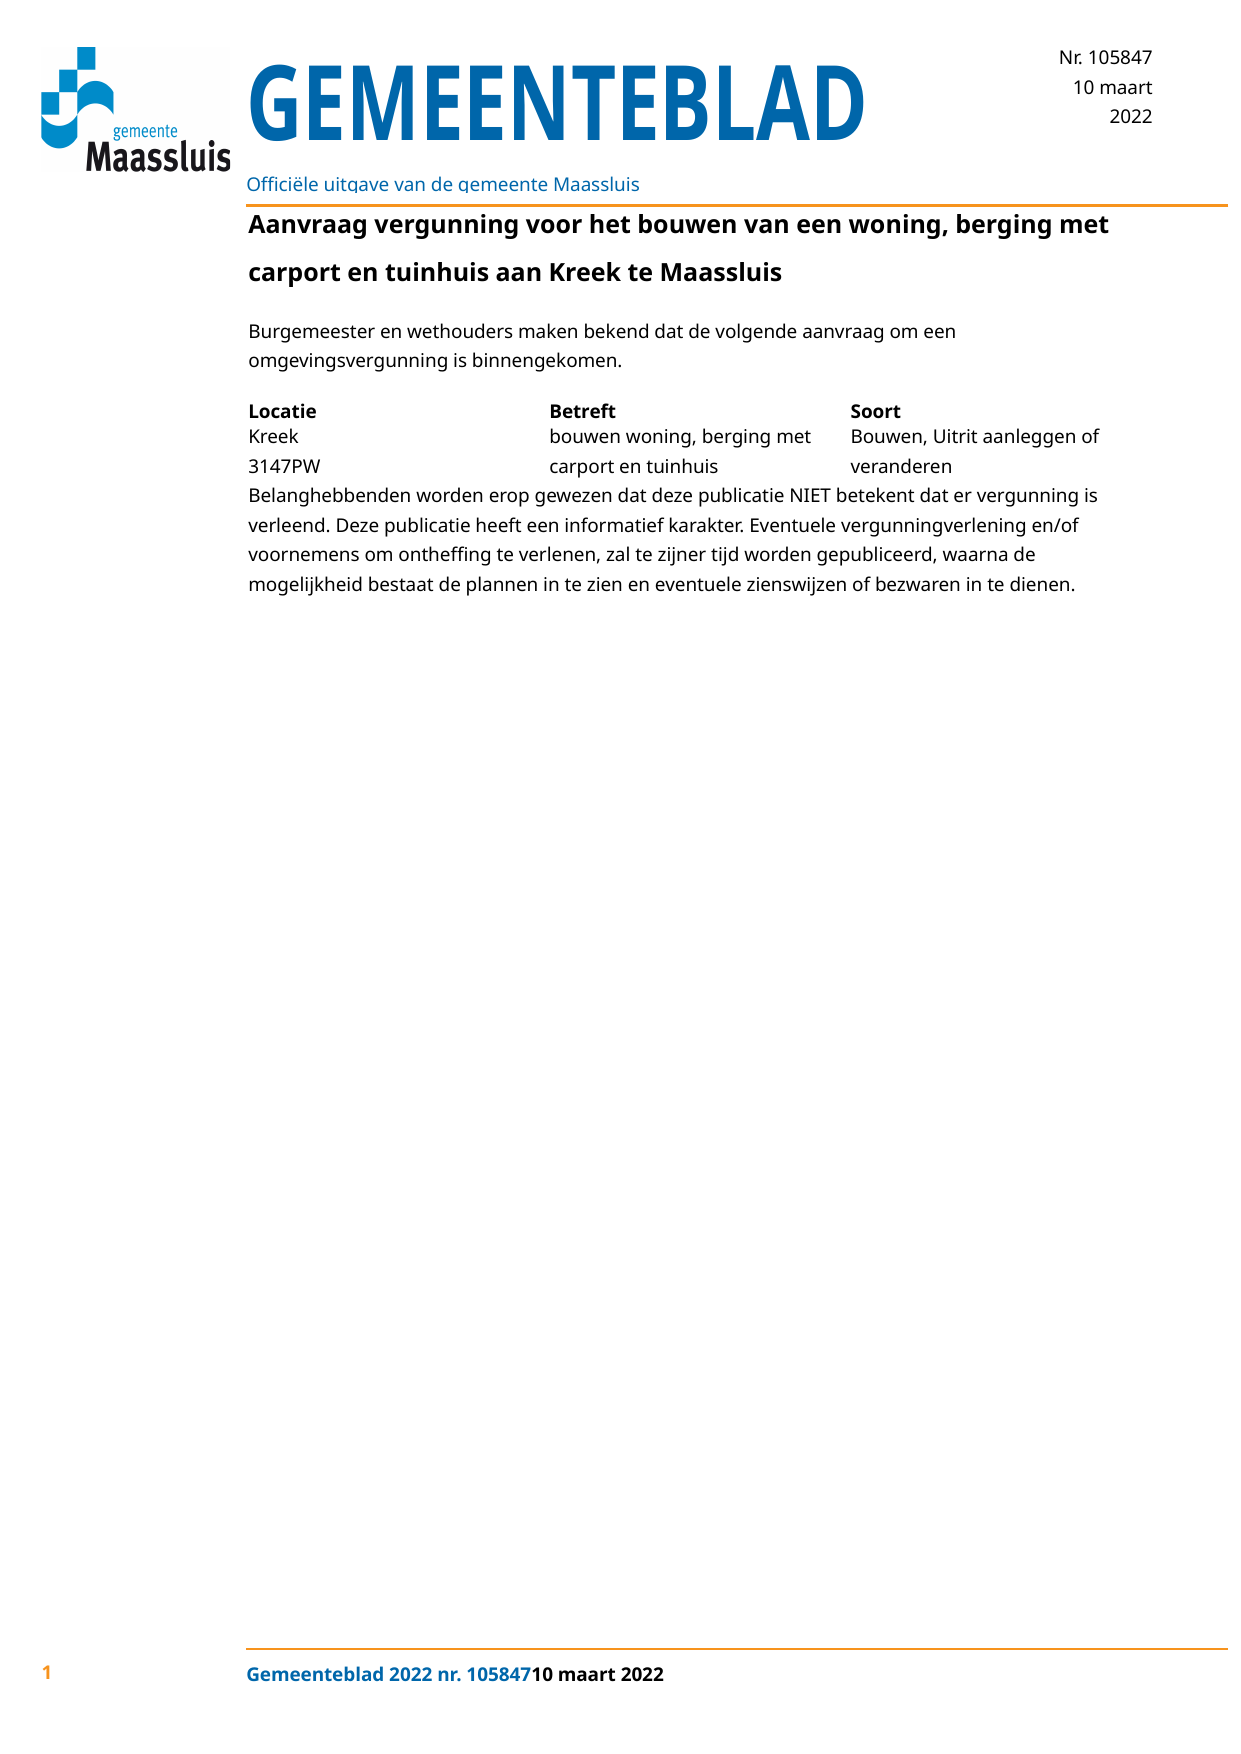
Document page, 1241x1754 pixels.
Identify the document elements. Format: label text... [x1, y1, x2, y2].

table_header Locatie [248, 398, 549, 424]
table_cell Bouwen, Uitrit aanleggen of veranderen [850, 424, 1152, 479]
picture [41, 47, 77, 92]
table_cell Kreek 3147PW [248, 424, 549, 479]
table_header Betreft [549, 398, 850, 424]
table_header Soort [850, 398, 1152, 424]
picture [41, 47, 231, 172]
table_cell bouwen woning, berging met carport en tuinhuis [549, 424, 850, 479]
text Burgemeester en wethouders maken bekend dat de volgende aanvraag om een omgevingsvergunning is binnengekomen. [248, 318, 1152, 373]
text Belanghebbenden worden erop gewezen dat deze publicatie NIET betekent dat er vergunning is verleend. Deze publicatie heeft een informatief karakter. Eventuele vergunningverlening en/of voornemens om ontheffing te verlenen, zal te zijner tijd worden gepubliceerd, waarna de mogelijkheid bestaat de plannen in te zien en eventuele zienswijzen of bezwaren in te dienen. [248, 482, 1152, 597]
text Aanvraag vergunning voor het bouwen van een woning, berging met carport en tuinhuis aan Kreek te Maassluis [248, 207, 1152, 288]
